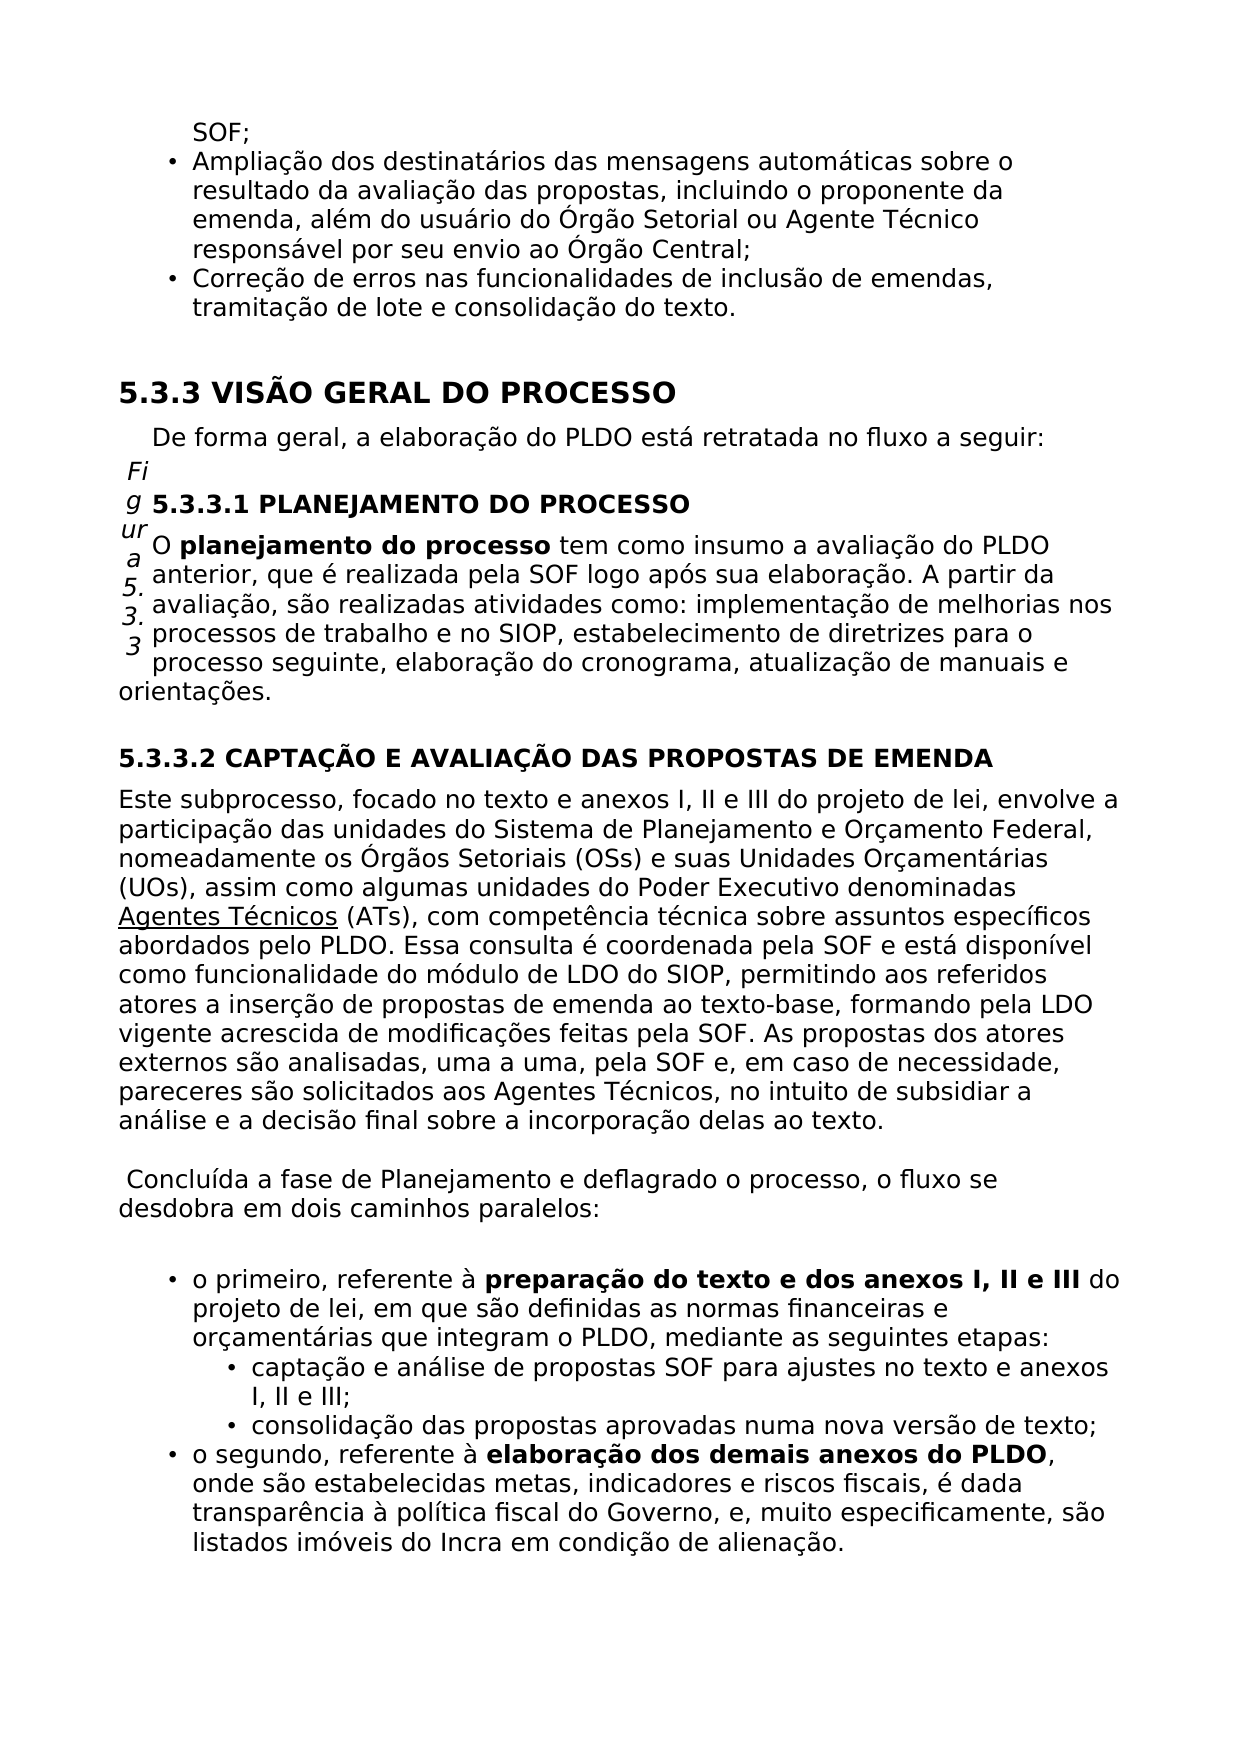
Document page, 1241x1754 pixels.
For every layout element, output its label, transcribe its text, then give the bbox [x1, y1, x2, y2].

list o segundo, referente à elaboração dos demais anexos do PLDO, onde são estabelecidas metas, indicadores e riscos fiscais, é dada transparência à política fiscal do Governo, e, muito especificamente, são listados imóveis do Incra em condição de alienação. [177, 1440, 1122, 1557]
text O planejamento do processo tem como insumo a avaliação do PLDO anterior, que é realizada pela SOF logo após sua elaboração. A partir da avaliação, são realizadas atividades como: implementação de melhorias nos processos de trabalho e no SIOP, estabelecimento de diretrizes para o processo seguinte, elaboração do cronograma, atualização de manuais e orientações. [118, 532, 1122, 707]
list Ampliação dos destinatários das mensagens automáticas sobre o resultado da avaliação das propostas, incluindo o proponente da emenda, além do usuário do Órgão Setorial ou Agente Técnico responsável por seu envio ao Órgão Central; [177, 147, 1122, 264]
subtitle 5.3.3.2 CAPTAÇÃO E AVALIAÇÃO DAS PROPOSTAS DE EMENDA [118, 744, 1122, 773]
subtitle 5.3.3.1 PLANEJAMENTO DO PROCESSO [152, 490, 1122, 519]
list o primeiro, referente à preparação do texto e dos anexos I, II e III do projeto de lei, em que são definidas as normas financeiras e orçamentárias que integram o PLDO, mediante as seguintes etapas: [177, 1265, 1122, 1353]
text Figura 5.3.3 [118, 436, 152, 661]
list captação e análise de propostas SOF para ajustes no texto e anexos I, II e III; [236, 1353, 1122, 1411]
subtitle 5.3.3 VISÃO GERAL DO PROCESSO [118, 377, 1122, 411]
list consolidação das propostas aprovadas numa nova versão de texto; [236, 1411, 1122, 1440]
text De forma geral, a elaboração do PLDO está retratada no fluxo a seguir: [118, 423, 1122, 452]
list SOF; [177, 118, 1122, 147]
list Correção de erros nas funcionalidades de inclusão de emendas, tramitação de lote e consolidação do texto. [177, 264, 1122, 322]
text Este subprocesso, focado no texto e anexos I, II e III do projeto de lei, envolve a participação das unidades do Sistema de Planejamento e Orçamento Federal, nomeadamente os Órgãos Setoriais (OSs) e suas Unidades Orçamentárias (UOs), assim como algumas unidades do Poder Executivo denominadas Agentes Técnicos (ATs), com competência técnica sobre assuntos específicos abordados pelo PLDO. Essa consulta é coordenada pela SOF e está disponível como funcionalidade do módulo de LDO do SIOP, permitindo aos referidos atores a inserção de propostas de emenda ao texto-base, formando pela LDO vigente acrescida de modificações feitas pela SOF. As propostas dos atores externos são analisadas, uma a uma, pela SOF e, em caso de necessidade, pareceres são solicitados aos Agentes Técnicos, no intuito de subsidiar a análise e a decisão final sobre a incorporação delas ao texto. Concluída a fase de Planejamento e deflagrado o processo, o fluxo se desdobra em dois caminhos paralelos: [118, 786, 1122, 1223]
